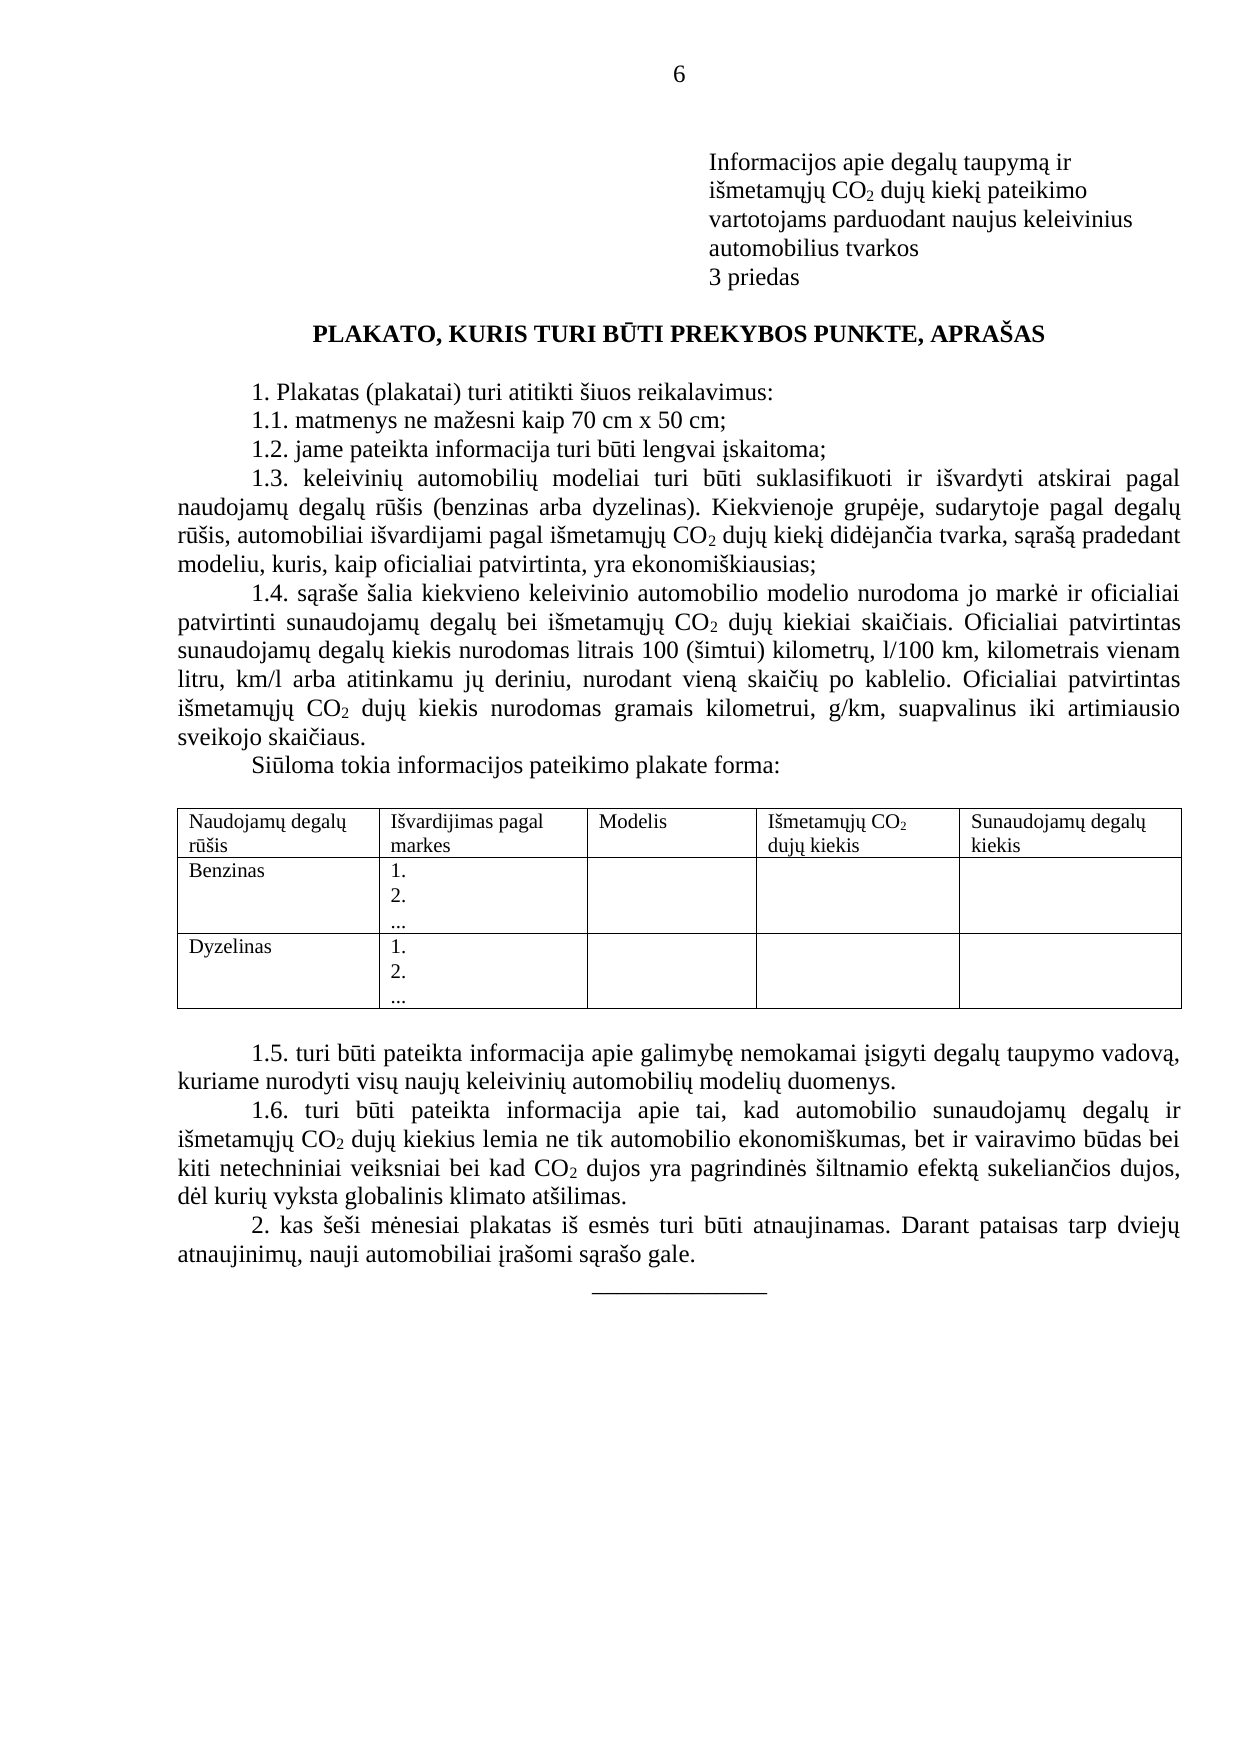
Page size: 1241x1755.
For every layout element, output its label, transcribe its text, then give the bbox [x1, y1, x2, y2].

text 1.6. turi būti pateikta informacija apie tai, kad automobilio sunaudojamų degalų ir išmetamųjų CO2 dujų kiekius lemia ne tik automobilio ekonomiškumas, bet ir vairavimo būdas bei kiti netechniniai veiksniai bei kad CO2 dujos yra pagrindinės šiltnamio efektą sukeliančios dujos, dėl kurių vyksta globalinis klimato atšilimas. [177, 1095, 1181, 1210]
table_cell 1. [380, 858, 587, 882]
text 1.3. keleivinių automobilių modeliai turi būti suklasifikuoti ir išvardyti atskirai pagal naudojamų degalų rūšis (benzinas arba dyzelinas). Kiekvienoje grupėje, sudarytoje pagal degalų rūšis, automobiliai išvardijami pagal išmetamųjų CO2 dujų kiekį didėjančia tvarka, sąrašą pradedant modeliu, kuris, kaip oficialiai patvirtinta, yra ekonomiškiausias; [177, 463, 1181, 578]
table_cell 2. [380, 958, 587, 983]
text 1. Plakatas (plakatai) turi atitikti šiuos reikalavimus: [177, 377, 1181, 406]
table_header Išvardijimas pagal markes [380, 809, 587, 857]
text 1.5. turi būti pateikta informacija apie galimybę nemokamai įsigyti degalų taupymo vadovą, kuriame nurodyti visų naujų keleivinių automobilių modelių duomenys. [177, 1038, 1181, 1095]
table_header Sunaudojamų degalų kiekis [960, 809, 1181, 857]
table_cell [757, 934, 959, 958]
table_cell [960, 934, 1181, 958]
table_cell ... [380, 983, 587, 1008]
text 2. kas šeši mėnesiai plakatas iš esmės turi būti atnaujinamas. Darant pataisas tarp dviejų atnaujinimų, nauji automobiliai įrašomi sąrašo gale. [177, 1210, 1181, 1268]
table_header Išmetamųjų CO2 dujų kiekis [757, 809, 959, 857]
text 1.2. jame pateikta informacija turi būti lengvai įskaitoma; [177, 434, 1181, 463]
table_cell ... [380, 908, 587, 933]
table_cell Dyzelinas [178, 934, 379, 1008]
table_header Modelis [588, 809, 756, 857]
text ______________ [177, 1268, 1181, 1296]
table_cell Benzinas [178, 858, 379, 933]
table_cell [757, 958, 959, 1008]
table_cell [588, 883, 756, 933]
table_cell [960, 858, 1181, 882]
text Siūloma tokia informacijos pateikimo plakate forma: [177, 751, 1181, 779]
table_cell 1. [380, 934, 587, 958]
table_cell 2. [380, 883, 587, 907]
table_cell [960, 958, 1181, 1008]
table_cell [960, 883, 1181, 933]
text 1.4. sąraše šalia kiekvieno keleivinio automobilio modelio nurodoma jo markė ir oficialiai patvirtinti sunaudojamų degalų bei išmetamųjų CO2 dujų kiekiai skaičiais. Oficialiai patvirtintas sunaudojamų degalų kiekis nurodomas litrais 100 (šimtui) kilometrų, l/100 km, kilometrais vienam litru, km/l arba atitinkamu jų deriniu, nurodant vieną skaičių po kablelio. Oficialiai patvirtintas išmetamųjų CO2 dujų kiekis nurodomas gramais kilometrui, g/km, suapvalinus iki artimiausio sveikojo skaičiaus. [177, 578, 1181, 751]
text 1.1. matmenys ne mažesni kaip 70 cm x 50 cm; [177, 406, 1181, 434]
table_cell [588, 934, 756, 958]
text Informacijos apie degalų taupymą ir [177, 147, 1181, 176]
text 3 priedas [177, 262, 1181, 291]
table_header Naudojamų degalų rūšis [178, 809, 379, 857]
text išmetamųjų CO2 dujų kiekį pateikimo [177, 176, 1181, 204]
text automobilius tvarkos [177, 233, 1181, 262]
table_cell [757, 858, 959, 882]
text vartotojams parduodant naujus keleivinius [177, 204, 1181, 233]
table_cell [588, 858, 756, 882]
table_cell [588, 958, 756, 1008]
table_cell [757, 883, 959, 933]
text PLAKATO, KURIS TURI BŪTI PREKYBOS PUNKTE, APRAŠAS [177, 319, 1181, 348]
